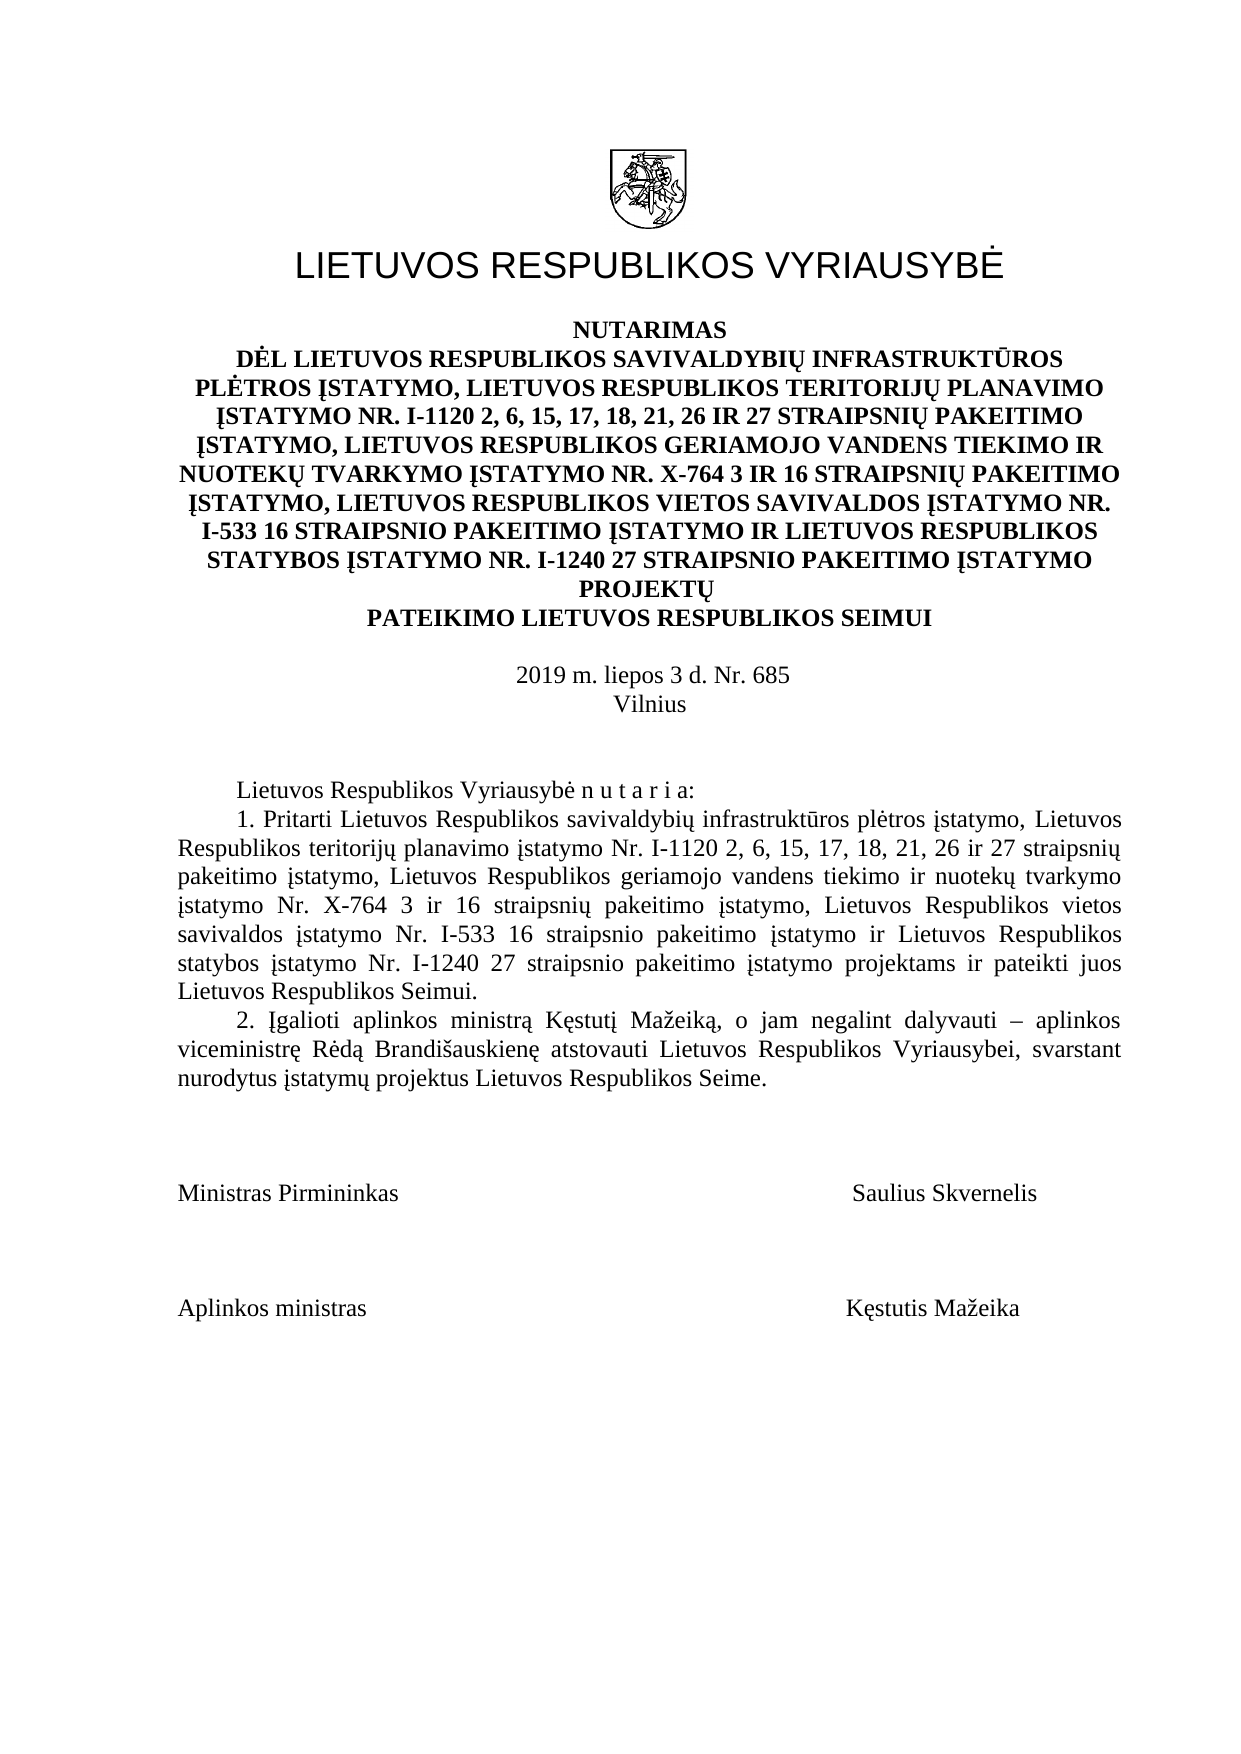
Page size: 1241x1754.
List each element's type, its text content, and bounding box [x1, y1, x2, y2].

text nutarimas [177, 315, 1122, 344]
text Vilnius [177, 689, 1122, 718]
text Ministras Pirmininkas Saulius Skvernelis [177, 1178, 1122, 1206]
text Lietuvos Respublikos Vyriausybė [177, 243, 1122, 286]
text Aplinkos ministras Kęstutis Mažeika [177, 1293, 1122, 1321]
text 2019 m. liepos 3 d. Nr. 685 [177, 660, 1122, 689]
text Lietuvos Respublikos Vyriausybė n u t a r i a: [177, 775, 1122, 804]
text 1. Pritarti Lietuvos Respublikos savivaldybių infrastruktūros plėtros įstatymo, Lietuvos Respublikos teritorijų planavimo įstatymo Nr. I-1120 2, 6, 15, 17, 18, 21, 26 ir 27 straipsnių pakeitimo įstatymo, Lietuvos Respublikos geriamojo vandens tiekimo ir nuotekų tvarkymo įstatymo Nr. X-764 3 ir 16 straipsnių pakeitimo įstatymo, Lietuvos Respublikos vietos savivaldos įstatymo Nr. I-533 16 straipsnio pakeitimo įstatymo ir Lietuvos Respublikos statybos įstatymo Nr. I-1240 27 straipsnio pakeitimo įstatymo projektams ir pateikti juos Lietuvos Respublikos Seimui. [177, 804, 1122, 1005]
text 2. Įgalioti aplinkos ministrą Kęstutį Mažeiką, o jam negalint dalyvauti – aplinkos viceministrę Rėdą Brandišauskienę atstovauti Lietuvos Respublikos Vyriausybei, svarstant nurodytus įstatymų projektus Lietuvos Respublikos Seime. [177, 1005, 1122, 1091]
text DĖL LIETUVOS RESPUBLIKOS SAVIVALDYBIŲ INFRASTRUKTŪROS PLĖTROS ĮSTATYMO, LIETUVOS RESPUBLIKOS TERITORIJŲ PLANAVIMO ĮSTATYMO NR. I-1120 2, 6, 15, 17, 18, 21, 26 IR 27 STRAIPSNIŲ PAKEITIMO ĮSTATYMO, LIETUVOS RESPUBLIKOS GERIAMOJO VANDENS TIEKIMO IR NUOTEKŲ TVARKYMO ĮSTATYMO NR. X-764 3 IR 16 STRAIPSNIŲ PAKEITIMO ĮSTATYMO, LIETUVOS RESPUBLIKOS VIETOS SAVIVALDOS ĮSTATYMO NR. I-533 16 STRAIPSNIO PAKEITIMO ĮSTATYMO IR LIETUVOS RESPUBLIKOS STATYBOS ĮSTATYMO NR. I-1240 27 STRAIPSNIO PAKEITIMO ĮSTATYMO PROJEKTŲ [177, 344, 1122, 603]
text PATEIKIMO LIETUVOS RESPUBLIKOS SEIMUI [177, 603, 1122, 631]
